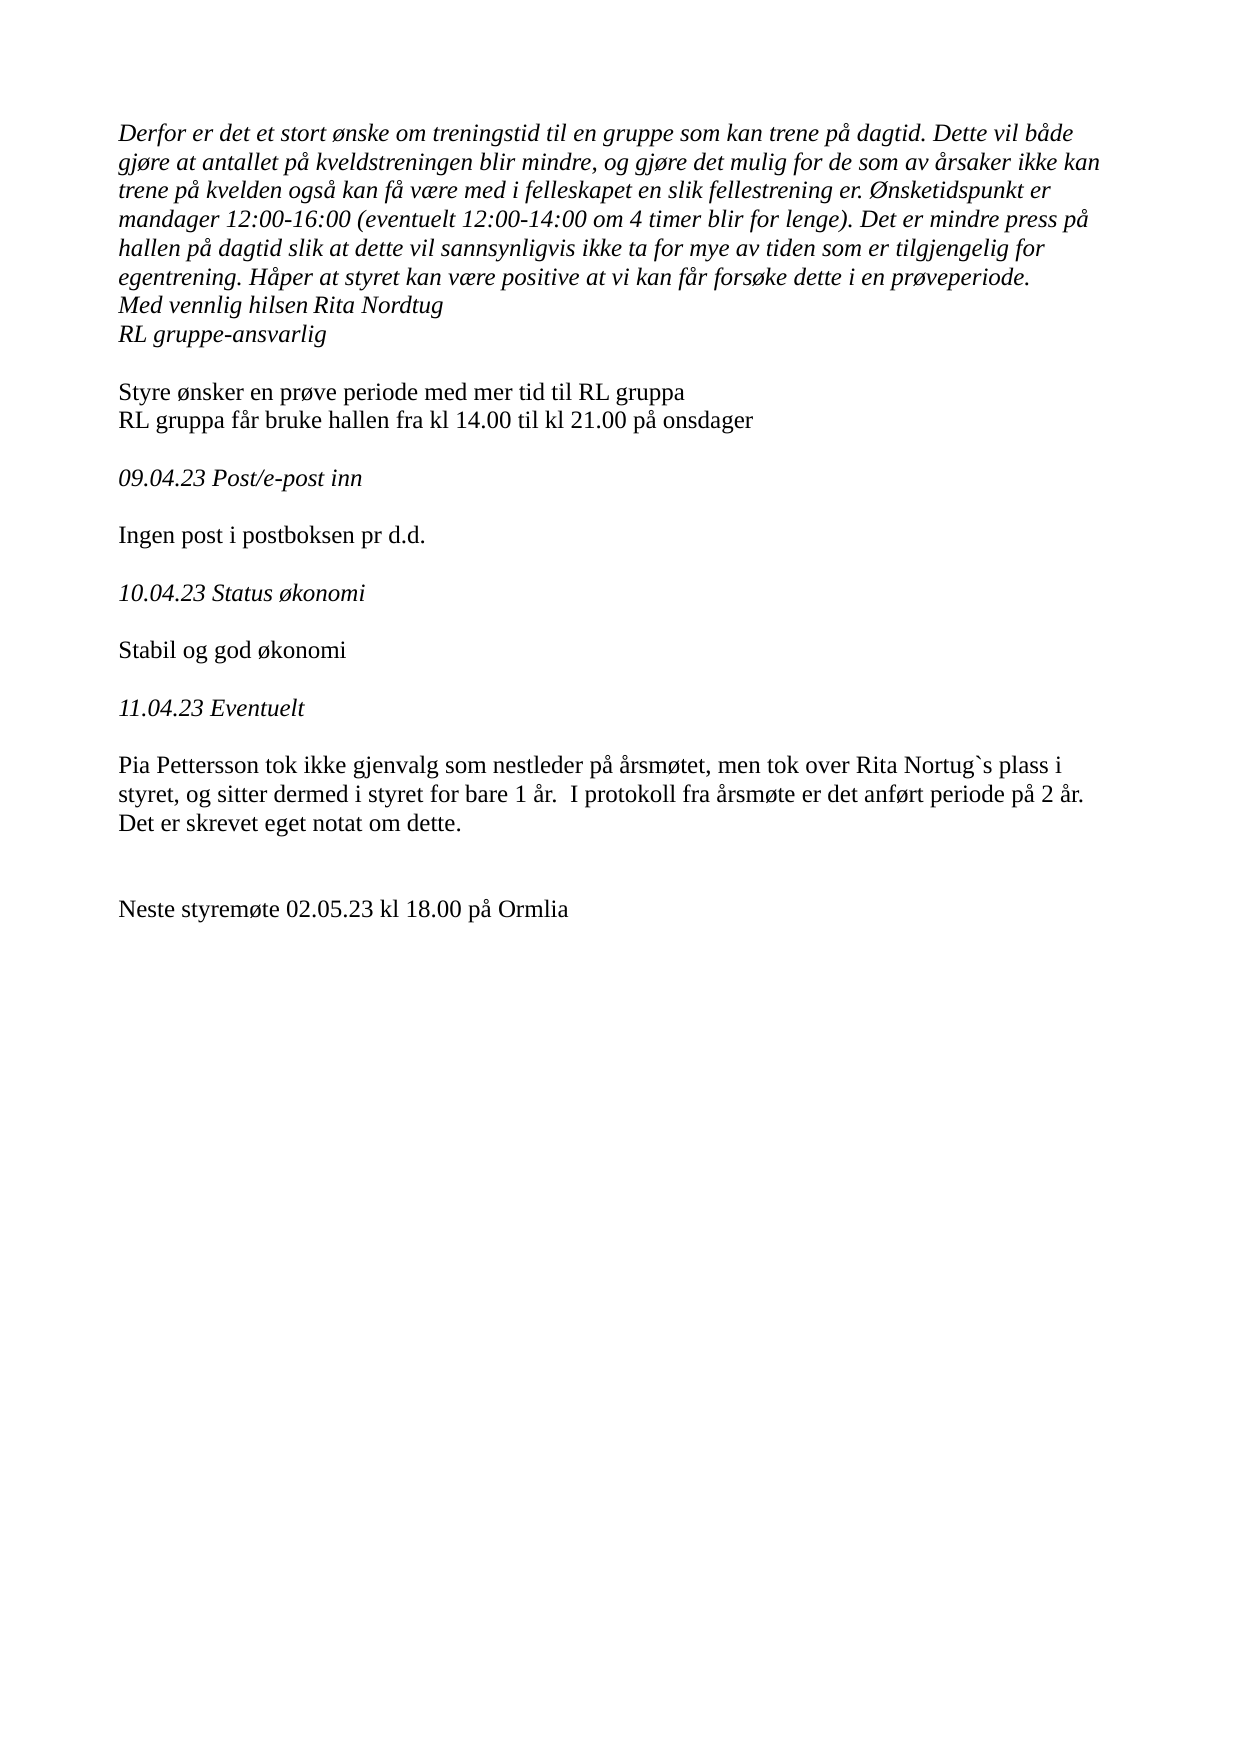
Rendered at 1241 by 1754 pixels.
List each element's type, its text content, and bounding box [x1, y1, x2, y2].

text Pia Pettersson tok ikke gjenvalg som nestleder på årsmøtet, men tok over Rita Nortug`s plass i styret, og sitter dermed i styret for bare 1 år. I protokoll fra årsmøte er det anført periode på 2 år. [118, 751, 1122, 808]
text Det er skrevet eget notat om dette. [118, 808, 1122, 837]
text Med vennlig hilsen Rita Nordtug RL gruppe-ansvarlig [118, 291, 1122, 348]
text Ingen post i postboksen pr d.d. [118, 521, 1122, 549]
text 11.04.23 Eventuelt [118, 693, 1122, 722]
text RL gruppa får bruke hallen fra kl 14.00 til kl 21.00 på onsdager [118, 406, 1122, 434]
text Stabil og god økonomi [118, 636, 1122, 664]
text Neste styremøte 02.05.23 kl 18.00 på Ormlia [118, 894, 1122, 923]
text Derfor er det et stort ønske om treningstid til en gruppe som kan trene på dagtid. Dette vil både gjøre at antallet på kveldstreningen blir mindre, og gjøre det mulig for de som av årsaker ikke kan trene på kvelden også kan få være med i felleskapet en slik fellestrening er. Ønsketidspunkt er mandager 12:00-16:00 (eventuelt 12:00-14:00 om 4 timer blir for lenge). Det er mindre press på hallen på dagtid slik at dette vil sannsynligvis ikke ta for mye av tiden som er tilgjengelig for egentrening. Håper at styret kan være positive at vi kan får forsøke dette i en prøveperiode. [118, 118, 1122, 291]
text Styre ønsker en prøve periode med mer tid til RL gruppa [118, 377, 1122, 406]
text 10.04.23 Status økonomi [118, 578, 1122, 607]
text 09.04.23 Post/e-post inn [118, 463, 1122, 492]
